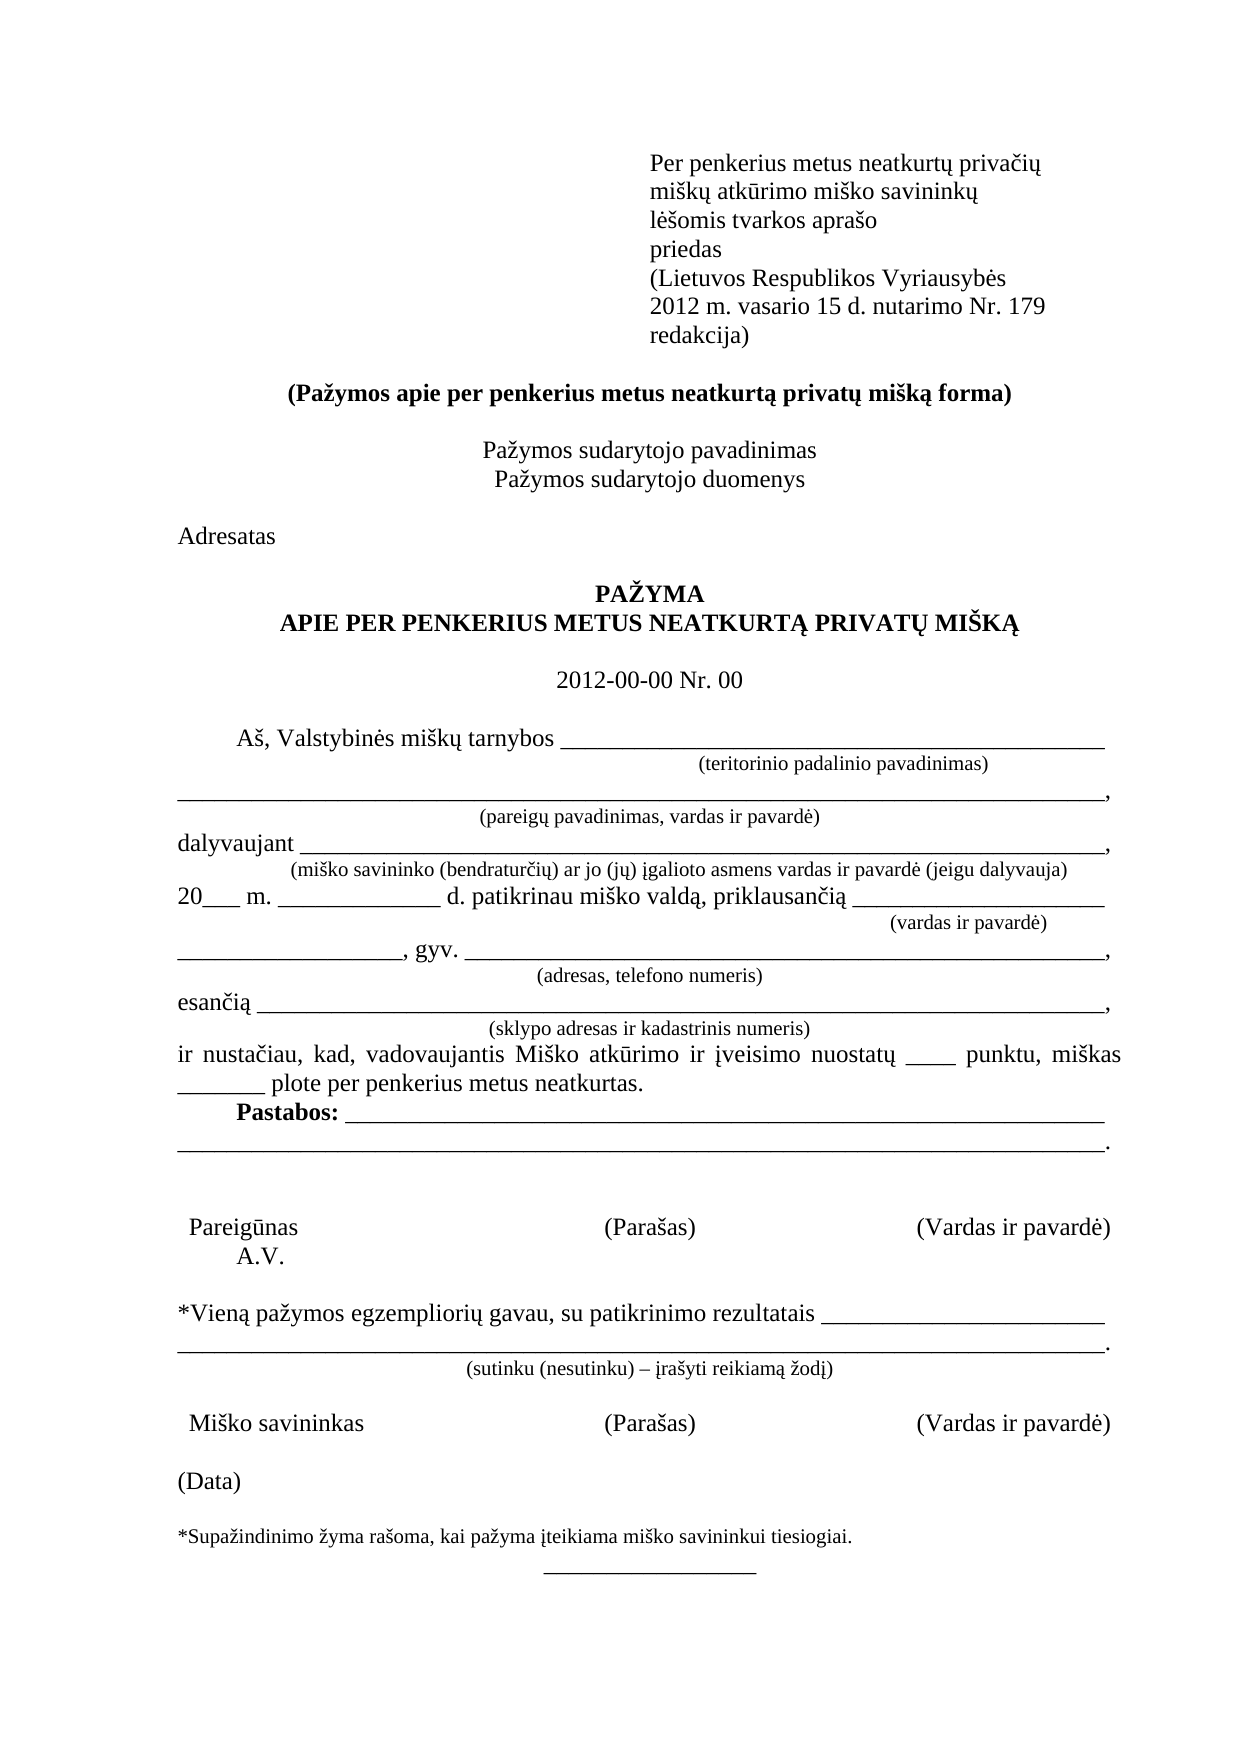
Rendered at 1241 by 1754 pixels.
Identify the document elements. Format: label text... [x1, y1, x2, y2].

text (vardas ir pavardė) [815, 910, 1122, 934]
table_header (Vardas ir pavardė) [807, 1212, 1122, 1241]
text 20___ m. _____________ d. patikrinau miško valdą, priklausančią [177, 881, 1122, 910]
text PAŽYMA [177, 579, 1122, 608]
text esančią , [177, 987, 1122, 1015]
text (Lietuvos Respublikos Vyriausybės [649, 263, 1122, 291]
text A.V. [177, 1241, 1122, 1269]
text (Pažymos apie per penkerius metus neatkurtą privatų mišką forma) [177, 378, 1122, 406]
text Per penkerius metus neatkurtų privačių [649, 148, 1122, 176]
text ir nustačiau, kad, vadovaujantis Miško atkūrimo ir įveisimo nuostatų ____ punktu, miškas _______ plote per penkerius metus neatkurtas. [177, 1039, 1122, 1097]
text Pastabos: [177, 1097, 1122, 1126]
text _ , [177, 775, 1122, 804]
text (adresas, telefono numeris) [177, 963, 1122, 987]
text Aš, Valstybinės miškų tarnybos [177, 723, 1122, 751]
text Pažymos sudarytojo pavadinimas [177, 435, 1122, 464]
text (miško savininko (bendraturčių) ar jo (jų) įgalioto asmens vardas ir pavardė (jeigu dalyvauja) [177, 857, 1122, 881]
table_header Pareigūnas [177, 1212, 492, 1241]
text _ . [177, 1126, 1122, 1154]
text dalyvaujant , [177, 828, 1122, 857]
text (teritorinio padalinio pavadinimas) [565, 751, 1122, 775]
text *Supažindinimo žyma rašoma, kai pažyma įteikiama miško savininkui tiesiogiai. [177, 1523, 1122, 1548]
table_header (Parašas) [493, 1212, 807, 1241]
text Pažymos sudarytojo duomenys [177, 464, 1122, 493]
text (sutinku (nesutinku) – įrašyti reikiamą žodį) [177, 1356, 1122, 1380]
table_header (Parašas) [493, 1409, 807, 1437]
text priedas [649, 234, 1122, 263]
text *Vieną pažymos egzempliorių gavau, su patikrinimo rezultatais [177, 1298, 1122, 1327]
text lėšomis tvarkos aprašo [649, 205, 1122, 234]
text Adresatas [177, 521, 1122, 550]
text 2012 m. vasario 15 d. nutarimo Nr. 179 redakcija) [649, 291, 1122, 349]
text _ . [177, 1327, 1122, 1356]
text 2012-00-00 Nr. 00 [177, 665, 1122, 694]
text __________________, gyv. , [177, 934, 1122, 963]
text (pareigų pavadinimas, vardas ir pavardė) [177, 804, 1122, 828]
table_header Miško savininkas [177, 1409, 492, 1437]
text APIE PER PENKERIUS METUS NEATKURTĄ PRIVATŲ MIŠKĄ [177, 608, 1122, 636]
table_header (Vardas ir pavardė) [807, 1409, 1122, 1437]
text miškų atkūrimo miško savininkų [649, 176, 1122, 205]
text (Data) [177, 1466, 1122, 1495]
text (sklypo adresas ir kadastrinis numeris) [177, 1015, 1122, 1039]
text _________________ [177, 1548, 1122, 1576]
